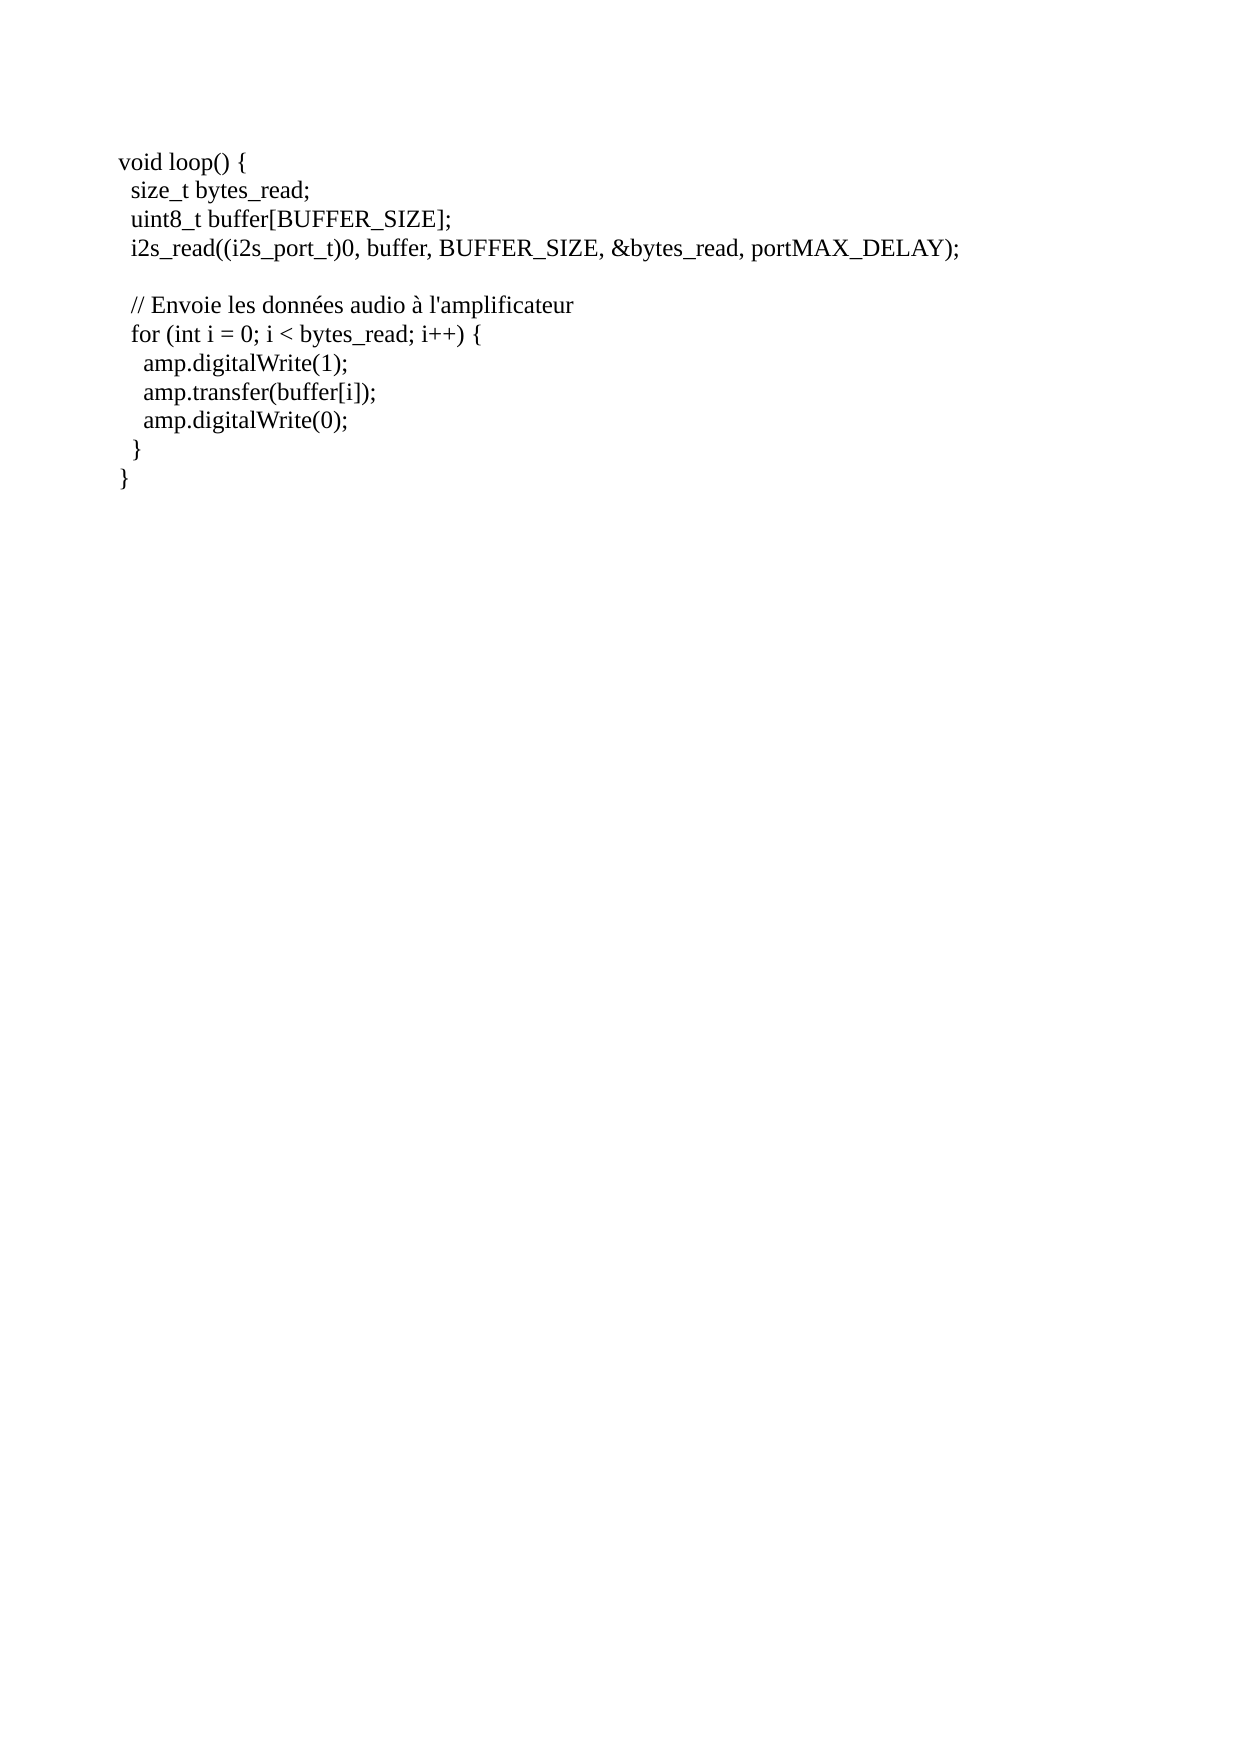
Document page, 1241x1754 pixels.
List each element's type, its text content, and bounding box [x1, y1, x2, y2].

text for (int i = 0; i < bytes_read; i++) { [118, 319, 1122, 348]
text // Envoie les données audio à l'amplificateur [118, 291, 1122, 319]
text uint8_t buffer[BUFFER_SIZE]; [118, 204, 1122, 233]
text } [118, 434, 1122, 463]
text size_t bytes_read; [118, 176, 1122, 204]
text amp.transfer(buffer[i]); [118, 377, 1122, 406]
text amp.digitalWrite(1); [118, 348, 1122, 377]
text i2s_read((i2s_port_t)0, buffer, BUFFER_SIZE, &bytes_read, portMAX_DELAY); [118, 233, 1122, 262]
text } [118, 463, 1122, 492]
text amp.digitalWrite(0); [118, 406, 1122, 434]
text void loop() { [118, 147, 1122, 176]
